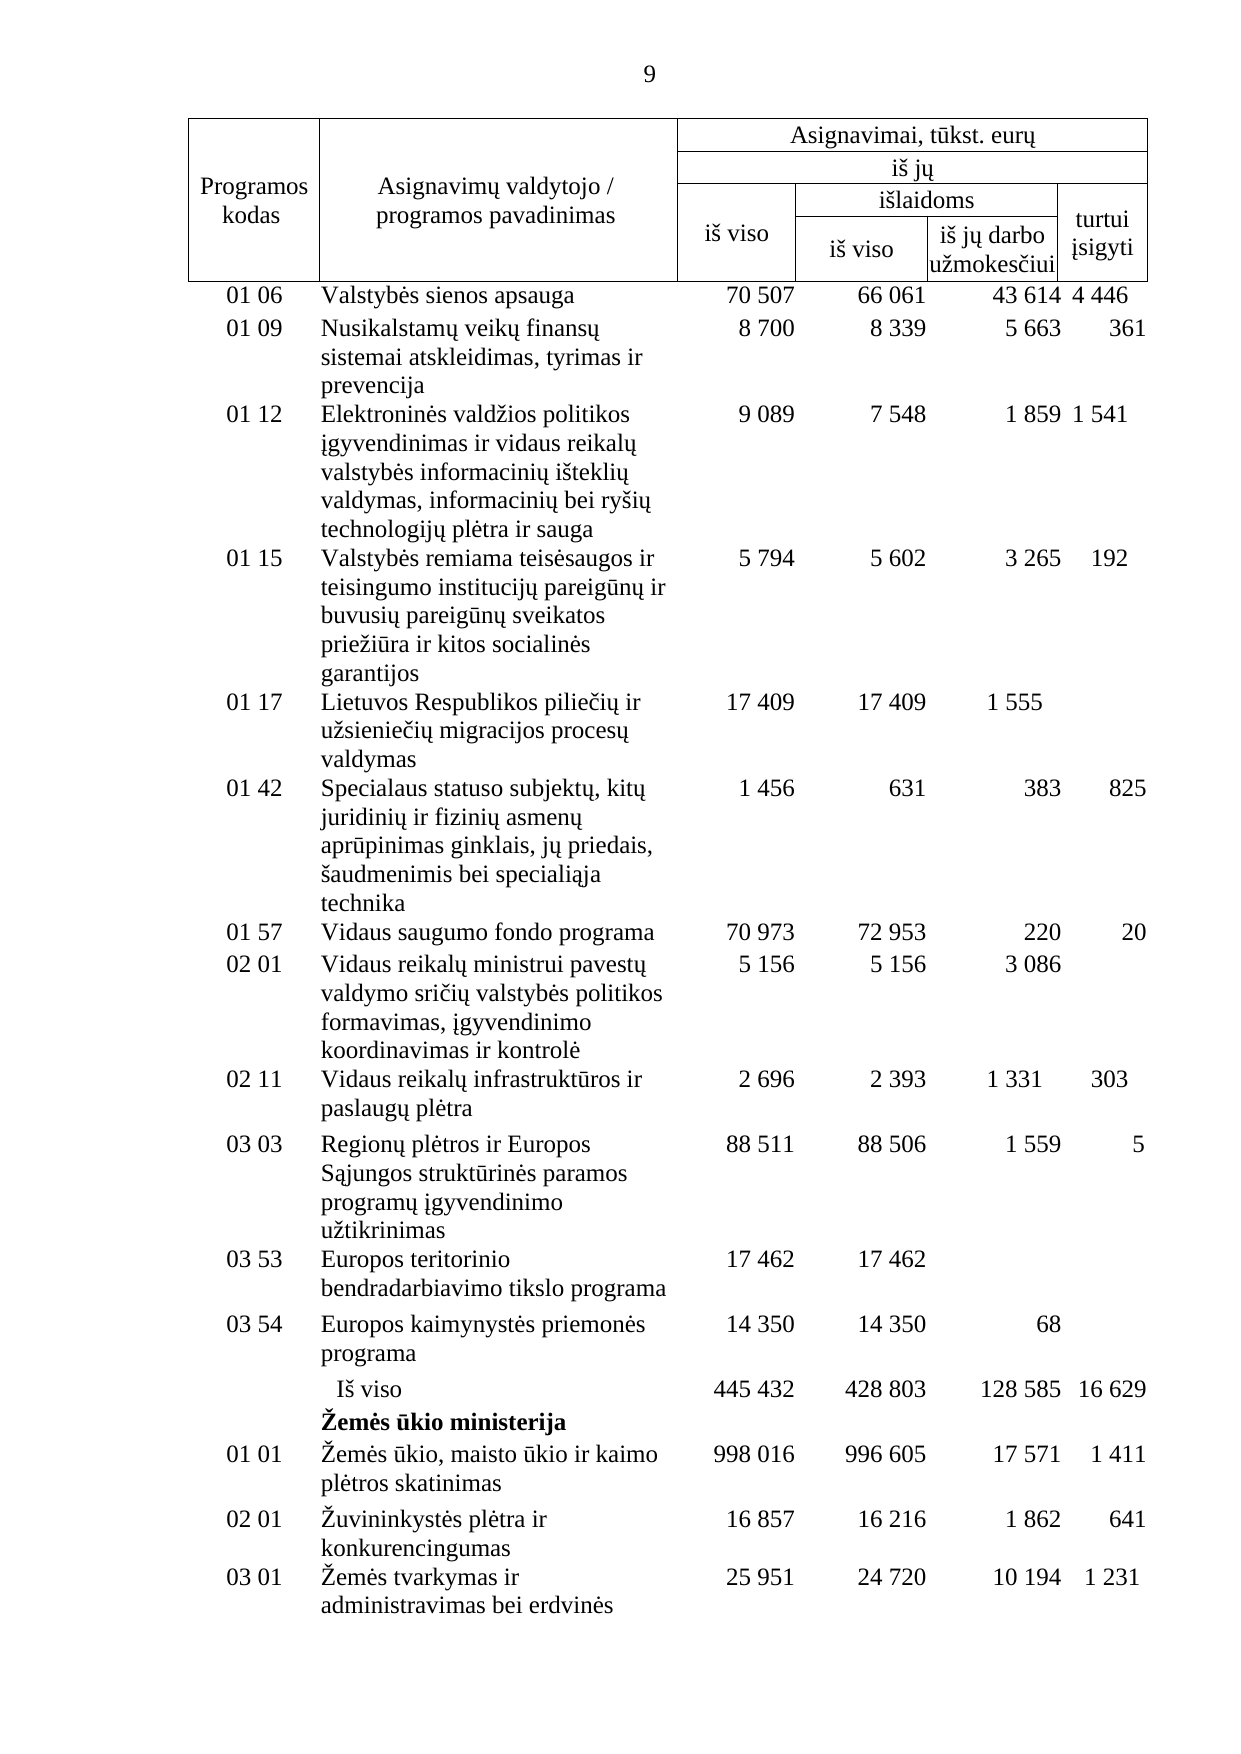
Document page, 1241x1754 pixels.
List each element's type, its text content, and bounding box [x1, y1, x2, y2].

table_cell [1062, 687, 1147, 773]
table_cell 03 53 [189, 1244, 319, 1309]
table_cell 17 462 [796, 1244, 927, 1309]
table_cell 220 [927, 917, 1062, 949]
table_cell 631 [796, 773, 927, 917]
table_cell 70 973 [678, 917, 796, 949]
table_cell 3 086 [927, 949, 1062, 1064]
table_cell [1062, 1244, 1147, 1309]
table_cell 16 857 [678, 1504, 796, 1562]
table_cell Žuvininkystės plėtra ir konkurencingumas [319, 1504, 678, 1562]
table_cell 445 432 [678, 1374, 796, 1407]
table_cell turtui įsigyti [1058, 184, 1147, 281]
table_cell 03 03 [189, 1129, 319, 1244]
table_cell 1 456 [678, 773, 796, 917]
table_cell 20 [1062, 917, 1147, 949]
table_cell [189, 1407, 319, 1439]
table_cell [177, 917, 189, 949]
table_cell 5 794 [678, 543, 796, 687]
table_cell Europos teritorinio bendradarbiavimo tikslo programa [319, 1244, 678, 1309]
table_cell [177, 216, 188, 281]
table_cell 01 17 [189, 687, 319, 773]
table_cell 17 409 [796, 687, 927, 773]
table_cell 01 09 [189, 313, 319, 399]
table_cell [177, 1504, 189, 1562]
table_cell 3 265 [927, 543, 1062, 687]
table_cell [1148, 1309, 1153, 1374]
table_cell [177, 1374, 189, 1407]
table_cell [177, 1129, 189, 1244]
table_cell 641 [1062, 1504, 1147, 1562]
table_cell [927, 1407, 1062, 1439]
table_cell [177, 949, 189, 1064]
table_cell 17 571 [927, 1439, 1062, 1504]
table_cell 2 393 [796, 1064, 927, 1129]
table_cell 1 411 [1062, 1439, 1147, 1504]
table_cell [189, 1374, 319, 1407]
table_cell [177, 313, 189, 399]
table_cell Valstybės remiama teisėsaugos ir teisingumo institucijų pareigūnų ir buvusių pareigūnų sveikatos priežiūra ir kitos socialinės garantijos [319, 543, 678, 687]
table_header [177, 118, 188, 151]
table_cell iš jų darbo užmokesčiui [928, 217, 1057, 281]
table_cell 01 01 [189, 1439, 319, 1504]
table_cell [1148, 773, 1153, 917]
table_cell [1148, 151, 1153, 183]
table_cell Lietuvos Respublikos piliečių ir užsieniečių migracijos procesų valdymas [319, 687, 678, 773]
table_cell 1 859 [927, 399, 1062, 543]
table_cell 16 629 [1062, 1374, 1147, 1407]
table_header [1148, 118, 1153, 151]
table_cell Žemės ūkio ministerija [319, 1407, 678, 1439]
table_cell 428 803 [796, 1374, 927, 1407]
table_cell Vidaus saugumo fondo programa [319, 917, 678, 949]
table_cell Vidaus reikalų infrastruktūros ir paslaugų plėtra [319, 1064, 678, 1129]
table_cell [1148, 949, 1153, 1064]
table_cell [177, 687, 189, 773]
table_cell [1148, 399, 1153, 543]
table_cell iš jų [678, 152, 1147, 183]
table_cell 9 089 [678, 399, 796, 543]
table_cell 5 663 [927, 313, 1062, 399]
table_cell [1062, 1407, 1147, 1439]
table_cell [1148, 313, 1153, 399]
table_cell 5 [1062, 1129, 1147, 1244]
table_cell 02 01 [189, 949, 319, 1064]
table_cell [1148, 183, 1153, 216]
table_cell 72 953 [796, 917, 927, 949]
table_cell 17 462 [678, 1244, 796, 1309]
table_cell Elektroninės valdžios politikos įgyvendinimas ir vidaus reikalų valstybės informacinių išteklių valdymas, informacinių bei ryšių technologijų plėtra ir sauga [319, 399, 678, 543]
table_cell [177, 281, 189, 313]
table_cell Vidaus reikalų ministrui pavestų valdymo sričių valstybės politikos formavimas, įgyvendinimo koordinavimas ir kontrolė [319, 949, 678, 1064]
table_cell 24 720 [796, 1562, 927, 1636]
table_cell [1148, 1562, 1153, 1636]
table_cell [177, 1407, 189, 1439]
table_cell 43 614 [927, 282, 1062, 313]
table_cell [1148, 687, 1153, 773]
table_cell Žemės ūkio, maisto ūkio ir kaimo plėtros skatinimas [319, 1439, 678, 1504]
table_header Asignavimų valdytojo / programos pavadinimas [320, 119, 677, 281]
table_cell Valstybės sienos apsauga [319, 282, 678, 313]
table_cell 16 216 [796, 1504, 927, 1562]
table_cell [1148, 216, 1153, 281]
table_cell 01 12 [189, 399, 319, 543]
table_cell 303 [1062, 1064, 1147, 1129]
table_header Programos kodas [189, 119, 319, 281]
table_cell Europos kaimynystės priemonės programa [319, 1309, 678, 1374]
table_cell 01 42 [189, 773, 319, 917]
table_cell [177, 151, 188, 183]
table_cell Regionų plėtros ir Europos Sąjungos struktūrinės paramos programų įgyvendinimo užtikrinimas [319, 1129, 678, 1244]
table_cell [177, 1562, 189, 1636]
table_cell 25 951 [678, 1562, 796, 1636]
table_cell 14 350 [678, 1309, 796, 1374]
table_cell 68 [927, 1309, 1062, 1374]
table_cell 02 11 [189, 1064, 319, 1129]
table_cell [177, 1309, 189, 1374]
table_cell 88 506 [796, 1129, 927, 1244]
table_cell 1 555 [927, 687, 1062, 773]
table_cell iš viso [678, 184, 795, 281]
table_cell 2 696 [678, 1064, 796, 1129]
table_cell [1148, 1407, 1153, 1439]
table_cell [927, 1244, 1062, 1309]
table_cell [177, 773, 189, 917]
table_cell 17 409 [678, 687, 796, 773]
table_cell [1062, 949, 1147, 1064]
table_cell [678, 1407, 796, 1439]
table_cell 01 57 [189, 917, 319, 949]
table_cell 14 350 [796, 1309, 927, 1374]
table_cell 5 156 [678, 949, 796, 1064]
table_cell 8 339 [796, 313, 927, 399]
table_cell 7 548 [796, 399, 927, 543]
table_cell 998 016 [678, 1439, 796, 1504]
table_cell 5 156 [796, 949, 927, 1064]
table_cell [1148, 1504, 1153, 1562]
table_cell [1148, 543, 1153, 687]
table_cell 1 541 [1062, 399, 1147, 543]
table_cell 01 15 [189, 543, 319, 687]
table_cell Nusikalstamų veikų finansų sistemai atskleidimas, tyrimas ir prevencija [319, 313, 678, 399]
table_cell 361 [1062, 313, 1147, 399]
table_cell [1148, 1374, 1153, 1407]
table_cell Žemės tvarkymas ir administravimas bei erdvinės [319, 1562, 678, 1636]
table_cell [177, 543, 189, 687]
table_cell 1 331 [927, 1064, 1062, 1129]
table_cell [177, 1244, 189, 1309]
table_cell Specialaus statuso subjektų, kitų juridinių ir fizinių asmenų aprūpinimas ginklais, jų priedais, šaudmenimis bei specialiąja technika [319, 773, 678, 917]
table_cell iš viso [796, 217, 927, 281]
table_cell [177, 183, 188, 216]
table_cell [1148, 1244, 1153, 1309]
table_cell išlaidoms [796, 184, 1057, 216]
table_cell 128 585 [927, 1374, 1062, 1407]
table_cell [177, 1439, 189, 1504]
table_cell 4 446 [1062, 282, 1147, 313]
table_cell 10 194 [927, 1562, 1062, 1636]
table_cell 66 061 [796, 282, 927, 313]
table_cell 192 [1062, 543, 1147, 687]
table_cell [1148, 1439, 1153, 1504]
table_cell 825 [1062, 773, 1147, 917]
table_cell 03 01 [189, 1562, 319, 1636]
table_cell 5 602 [796, 543, 927, 687]
table_cell 70 507 [678, 282, 796, 313]
table_cell 02 01 [189, 1504, 319, 1562]
table_cell [1148, 1129, 1153, 1244]
table_cell 03 54 [189, 1309, 319, 1374]
table_cell 8 700 [678, 313, 796, 399]
table_cell [177, 399, 189, 543]
table_cell 1 559 [927, 1129, 1062, 1244]
table_cell [796, 1407, 927, 1439]
table_cell [1148, 1064, 1153, 1129]
table_cell 996 605 [796, 1439, 927, 1504]
table_cell 1 862 [927, 1504, 1062, 1562]
table_cell [1148, 917, 1153, 949]
table_cell 1 231 [1062, 1562, 1147, 1636]
table_cell 88 511 [678, 1129, 796, 1244]
table_header Asignavimai, tūkst. eurų [678, 119, 1147, 151]
table_cell Iš viso [319, 1374, 678, 1407]
table_cell 383 [927, 773, 1062, 917]
table_cell 01 06 [189, 282, 319, 313]
table_cell [1148, 281, 1153, 313]
table_cell [177, 1064, 189, 1129]
table_cell [1062, 1309, 1147, 1374]
